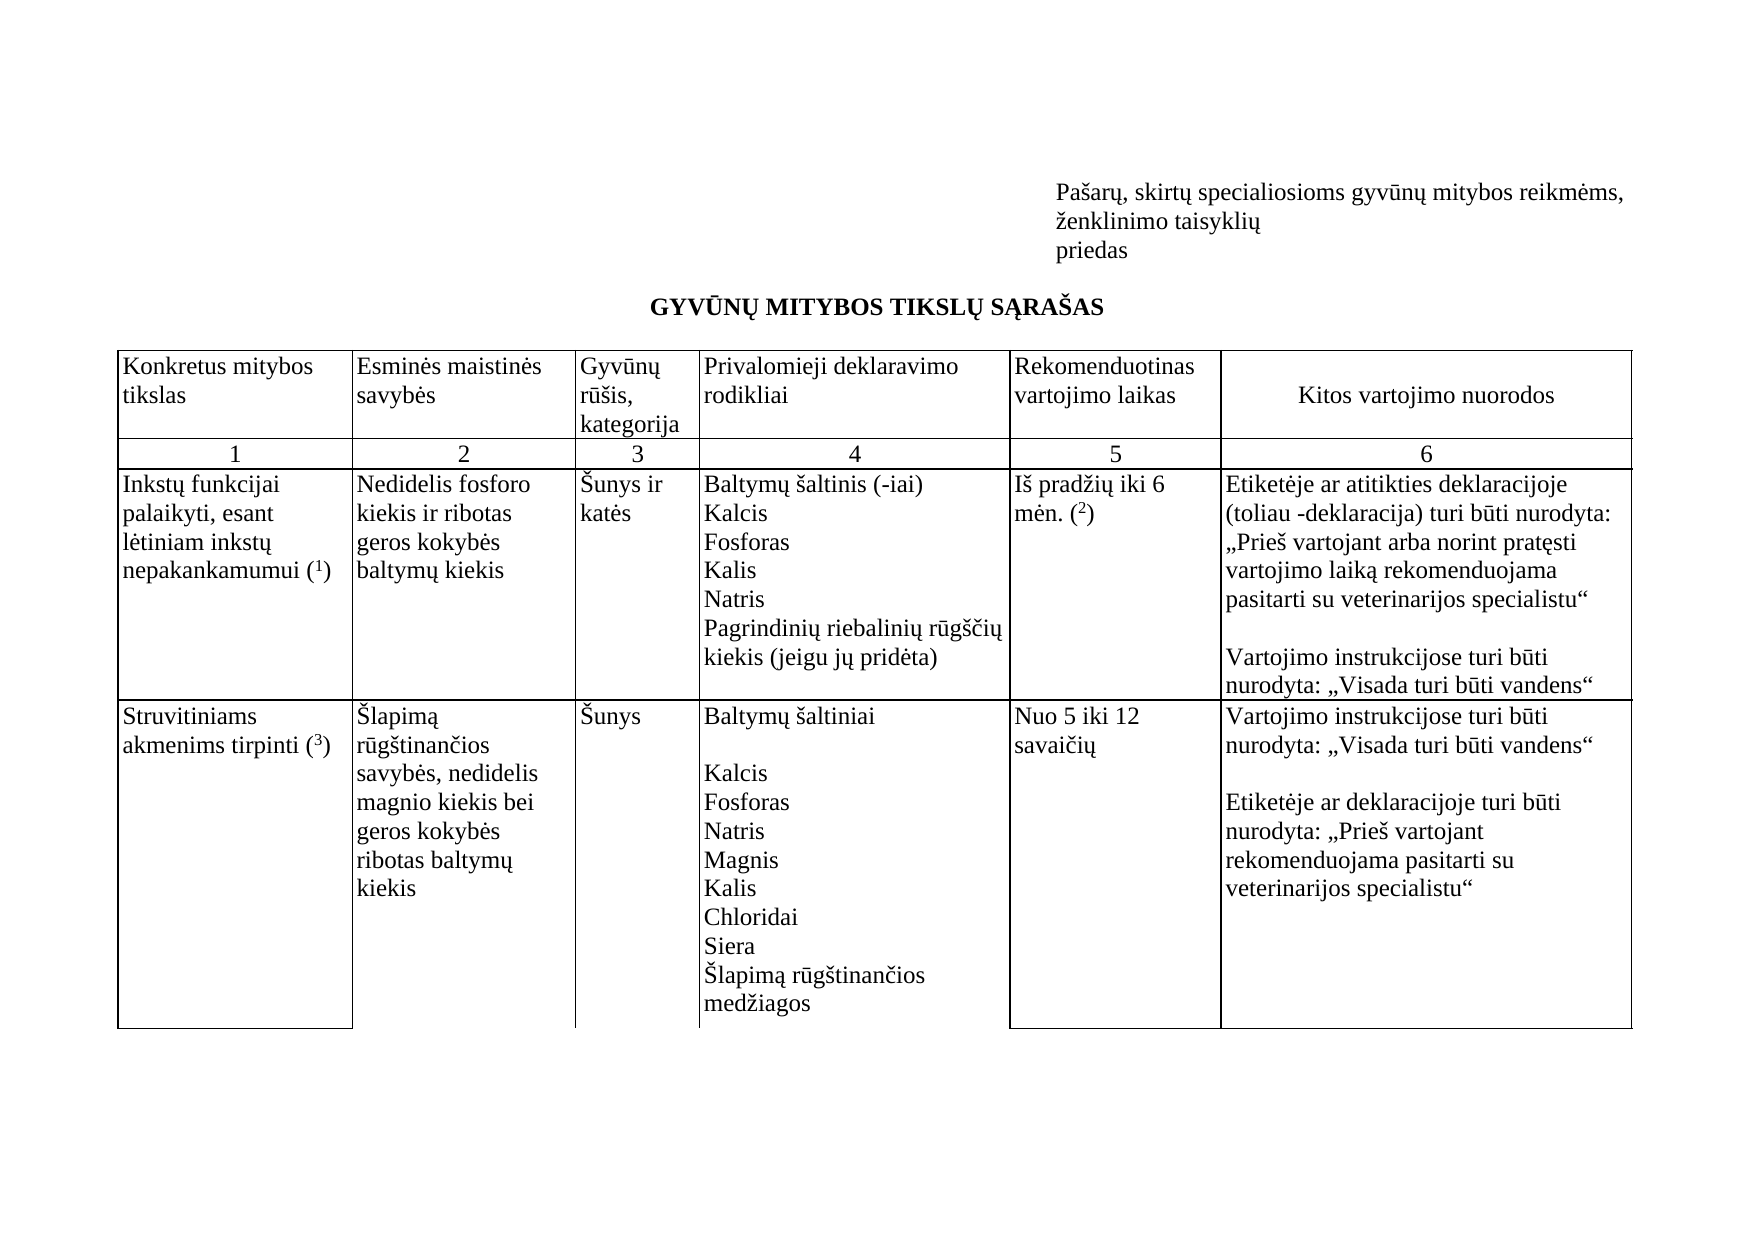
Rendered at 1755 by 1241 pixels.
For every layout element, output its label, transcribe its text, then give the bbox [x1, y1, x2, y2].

table_header Konkretus mitybos tikslas [119, 351, 352, 437]
table_cell Šunys ir katės [576, 470, 699, 699]
text ženklinimo taisyklių [1056, 206, 1636, 235]
table_cell Iš pradžių iki 6 mėn. (2) [1011, 470, 1220, 699]
table_cell Struvitiniams akmenims tirpinti (3) [119, 701, 352, 1027]
table_cell 3 [576, 439, 699, 468]
table_header Rekomenduotinas vartojimo laikas [1011, 351, 1220, 437]
table_cell Etiketėje ar atitikties deklaracijoje (toliau -deklaracija) turi būti nurodyta: „Prieš vartojant arba norint pratęsti vartojimo laiką rekomenduojama pasitarti su veterinarijos specialistu“ Vartojimo instrukcijose turi būti nurodyta: „Visada turi būti vandens“ [1222, 470, 1631, 699]
table_cell Šlapimą rūgštinančios savybės, nedidelis magnio kiekis bei geros kokybės ribotas baltymų kiekis [353, 701, 575, 1027]
text Pašarų, skirtų specialiosioms gyvūnų mitybos reikmėms, [1056, 177, 1636, 206]
table_cell Baltymų šaltinis (-iai) Kalcis Fosforas Kalis Natris Pagrindinių riebalinių rūgščių kiekis (jeigu jų pridėta) [700, 470, 1009, 699]
table_header Gyvūnų rūšis, kategorija [576, 351, 699, 437]
table_cell Inkstų funkcijai palaikyti, esant lėtiniam inkstų nepakankamumui (1) [119, 470, 352, 699]
table_header Esminės maistinės savybės [353, 351, 575, 437]
text priedas [1056, 235, 1636, 263]
table_cell 4 [700, 439, 1009, 468]
table_cell 6 [1222, 439, 1631, 468]
table_cell 5 [1011, 439, 1220, 468]
table_cell Nuo 5 iki 12 savaičių [1011, 701, 1220, 1027]
table_cell 2 [353, 439, 575, 468]
table_header Privalomieji deklaravimo rodikliai [700, 351, 1009, 437]
table_cell Vartojimo instrukcijose turi būti nurodyta: „Visada turi būti vandens“ Etiketėje ar deklaracijoje turi būti nurodyta: „Prieš vartojant rekomenduojama pasitarti su veterinarijos specialistu“ [1222, 701, 1631, 1027]
text GYVŪNŲ MITYBOS TIKSLŲ SĄRAŠAS [118, 292, 1636, 321]
table_cell Baltymų šaltiniai Kalcis Fosforas Natris Magnis Kalis Chloridai Siera Šlapimą rūgštinančios medžiagos [700, 701, 1009, 1027]
table_cell Šunys [576, 701, 699, 1027]
table_cell 1 [119, 439, 352, 468]
table_header Kitos vartojimo nuorodos [1222, 351, 1631, 437]
table_cell Nedidelis fosforo kiekis ir ribotas geros kokybės baltymų kiekis [353, 470, 575, 699]
